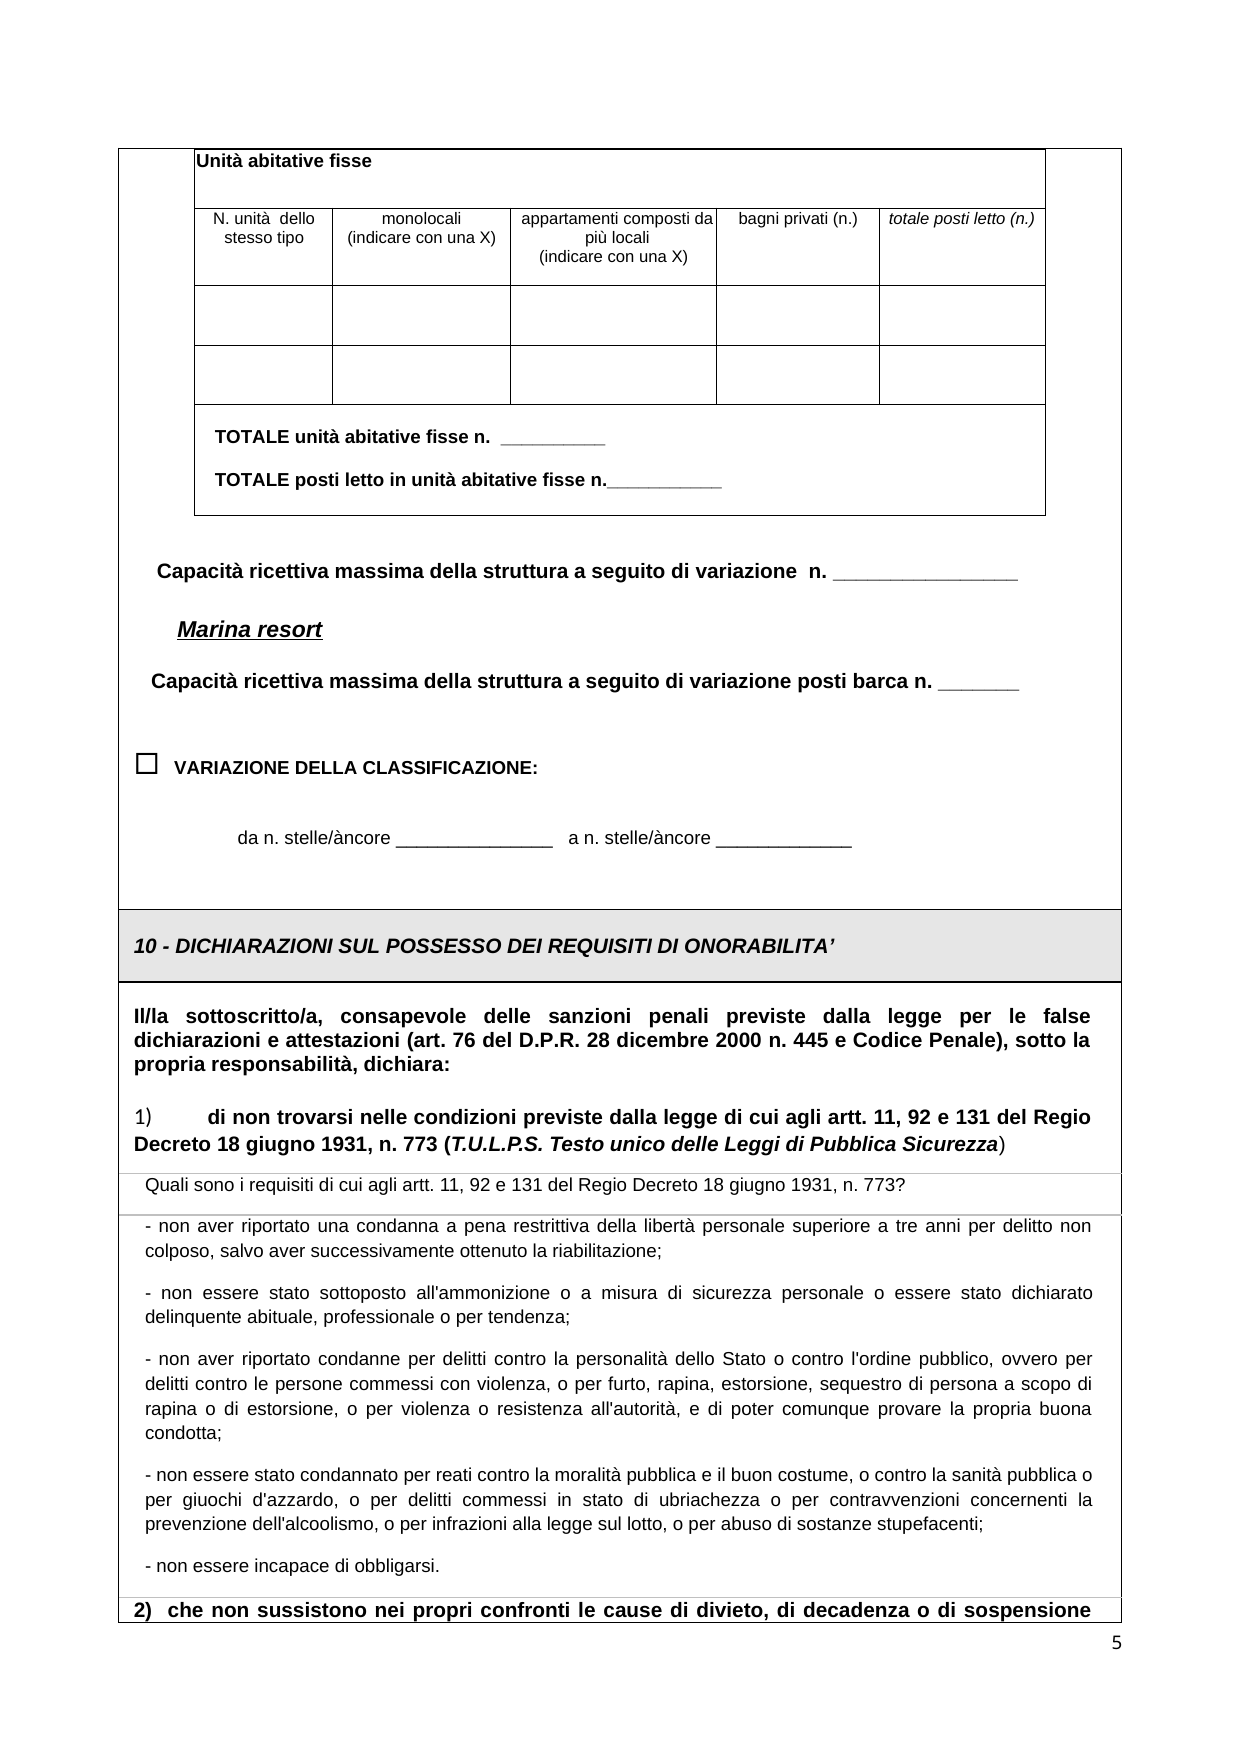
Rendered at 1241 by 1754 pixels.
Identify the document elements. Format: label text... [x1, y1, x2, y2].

table_cell totale posti letto (n.) [880, 209, 1045, 285]
table_cell 10 - DICHIARAZIONI SUL POSSESSO DEI REQUISITI DI ONORABILITA’ [119, 910, 1121, 981]
table_cell [195, 346, 332, 403]
table_cell [333, 346, 510, 403]
table_cell appartamenti composti da più locali (indicare con una X) [511, 209, 716, 285]
table_header Capacità ricettiva massima della struttura a seguito di variazione n. ________________ Marina resort Capacità ricettiva massima della struttura a seguito di variazione posti barca n. _______ VARIAZIONE DELLA CLASSIFICAZIONE: da n. stelle/àncore _______________ a n. stelle/àncore _____________ [119, 149, 1121, 908]
table_cell [717, 286, 879, 344]
table_cell [511, 346, 716, 403]
table_cell - non aver riportato una condanna a pena restrittiva della libertà personale superiore a tre anni per delitto non colposo, salvo aver successivamente ottenuto la riabilitazione; - non essere stato sottoposto all'ammonizione o a misura di sicurezza personale o essere stato dichiarato delinquente abituale, professionale o per tendenza; - non aver riportato condanne per delitti contro la personalità dello Stato o contro l'ordine pubblico, ovvero per delitti contro le persone commessi con violenza, o per furto, rapina, estorsione, sequestro di persona a scopo di rapina o di estorsione, o per violenza o resistenza all'autorità, e di poter comunque provare la propria buona condotta; - non essere stato condannato per reati contro la moralità pubblica e il buon costume, o contro la sanità pubblica o per giuochi d'azzardo, o per delitti commessi in stato di ubriachezza o per contravvenzioni concernenti la prevenzione dell'alcoolismo, o per infrazioni alla legge sul lotto, o per abuso di sostanze stupefacenti; - non essere incapace di obbligarsi. [119, 1216, 1121, 1597]
table_header Quali sono i requisiti di cui agli artt. 11, 92 e 131 del Regio Decreto 18 giugno 1931, n. 773? [119, 1174, 1121, 1214]
table_cell [880, 346, 1045, 403]
table_cell [511, 286, 716, 344]
table_cell N. unità dello stesso tipo [195, 209, 332, 285]
table_cell [195, 286, 332, 344]
table_cell monolocali (indicare con una X) [333, 209, 510, 285]
table_cell [717, 346, 879, 403]
table_cell TOTALE unità abitative fisse n. __________ TOTALE posti letto in unità abitative fisse n.___________ [195, 405, 1045, 515]
table_cell Il/la sottoscritto/a, consapevole delle sanzioni penali previste dalla legge per le false dichiarazioni e attestazioni (art. 76 del D.P.R. 28 dicembre 2000 n. 445 e Codice Penale), sotto la propria responsabilità, dichiara: di non trovarsi nelle condizioni previste dalla legge di cui agli artt. 11, 92 e 131 del Regio Decreto 18 giugno 1931, n. 773 (T.U.L.P.S. Testo unico delle Leggi di Pubblica Sicurezza) [119, 983, 1121, 1173]
table_cell bagni privati (n.) [717, 209, 879, 285]
table_cell 2) che non sussistono nei propri confronti le cause di divieto, di decadenza o di sospensione [119, 1598, 1121, 1622]
table_header Unità abitative fisse [195, 150, 1045, 208]
table_cell [880, 286, 1045, 344]
table_cell [333, 286, 510, 344]
